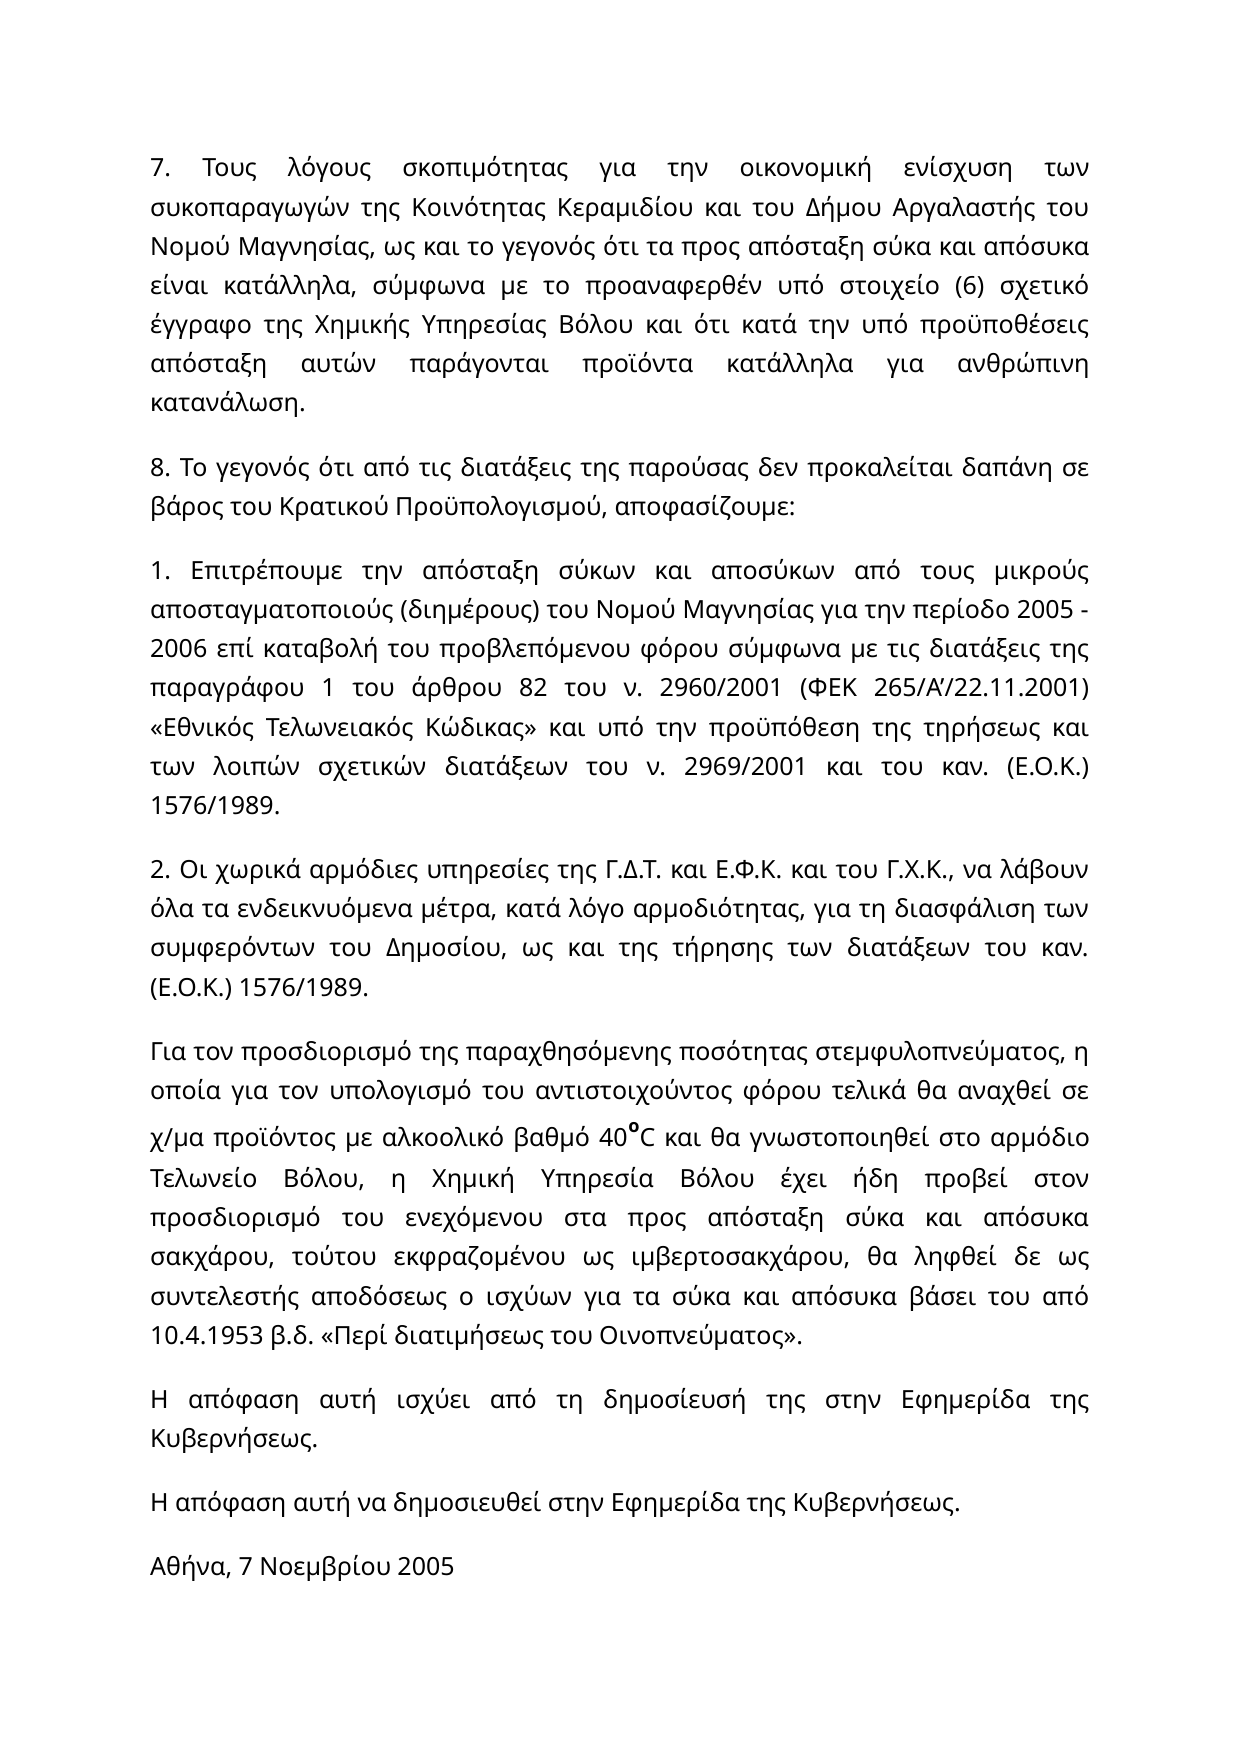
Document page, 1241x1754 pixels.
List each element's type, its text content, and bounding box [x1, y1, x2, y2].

text Αθήνα, 7 Νοεμβρίου 2005 [150, 1549, 1090, 1583]
text Για τον προσδιορισμό της παραχθησόμενης ποσότητας στεμφυλοπνεύματος, η οποία για τον υπολογισμό του αντιστοιχούντος φόρου τελικά θα αναχθεί σε χ/μα προϊόντος με αλκοολικό βαθμό 40οC και θα γνωστοποιηθεί στο αρμόδιο Τελωνείο Βόλου, η Χημική Υπηρεσία Βόλου έχει ήδη προβεί στον προσδιορισμό του ενεχόμενου στα προς απόσταξη σύκα και απόσυκα σακχάρου, τούτου εκφραζομένου ως ιμβερτοσακχάρου, θα ληφθεί δε ως συντελεστής αποδόσεως ο ισχύων για τα σύκα και απόσυκα βάσει του από 10.4.1953 β.δ. «Περί διατιμήσεως του Οινοπνεύματος». [150, 1033, 1090, 1351]
text 2. Οι χωρικά αρμόδιες υπηρεσίες της Γ.Δ.Τ. και Ε.Φ.Κ. και του Γ.Χ.Κ., να λάβουν όλα τα ενδεικνυόμενα μέτρα, κατά λόγο αρμοδιότητας, για τη διασφάλιση των συμφερόντων του Δημοσίου, ως και της τήρησης των διατάξεων του καν. (Ε.Ο.Κ.) 1576/1989. [150, 852, 1090, 1003]
text 7. Τους λόγους σκοπιμότητας για την οικονομική ενίσχυση των συκοπαραγωγών της Κοινότητας Κεραμιδίου και του Δήμου Αργαλαστής του Νομού Μαγνησίας, ως και το γεγονός ότι τα προς απόσταξη σύκα και απόσυκα είναι κατάλληλα, σύμφωνα με το προαναφερθέν υπό στοιχείο (6) σχετικό έγγραφο της Χημικής Υπηρεσίας Βόλου και ότι κατά την υπό προϋποθέσεις απόσταξη αυτών παράγονται προϊόντα κατάλληλα για ανθρώπινη κατανάλωση. [150, 150, 1090, 419]
text Η απόφαση αυτή να δημοσιευθεί στην Εφημερίδα της Κυβερνήσεως. [150, 1485, 1090, 1519]
text 8. Το γεγονός ότι από τις διατάξεις της παρούσας δεν προκαλείται δαπάνη σε βάρος του Κρατικού Προϋπολογισμού, αποφασίζουμε: [150, 449, 1090, 522]
text 1. Επιτρέπουμε την απόσταξη σύκων και αποσύκων από τους μικρούς αποσταγματοποιούς (διημέρους) του Νομού Μαγνησίας για την περίοδο 2005 - 2006 επί καταβολή του προβλεπόμενου φόρου σύμφωνα με τις διατάξεις της παραγράφου 1 του άρθρου 82 του ν. 2960/2001 (ΦΕΚ 265/Α’/22.11.2001) «Εθνικός Τελωνειακός Κώδικας» και υπό την προϋπόθεση της τηρήσεως και των λοιπών σχετικών διατάξεων του ν. 2969/2001 και του καν. (Ε.Ο.Κ.) 1576/1989. [150, 552, 1090, 822]
text Η απόφαση αυτή ισχύει από τη δημοσίευσή της στην Εφημερίδα της Κυβερνήσεως. [150, 1381, 1090, 1455]
